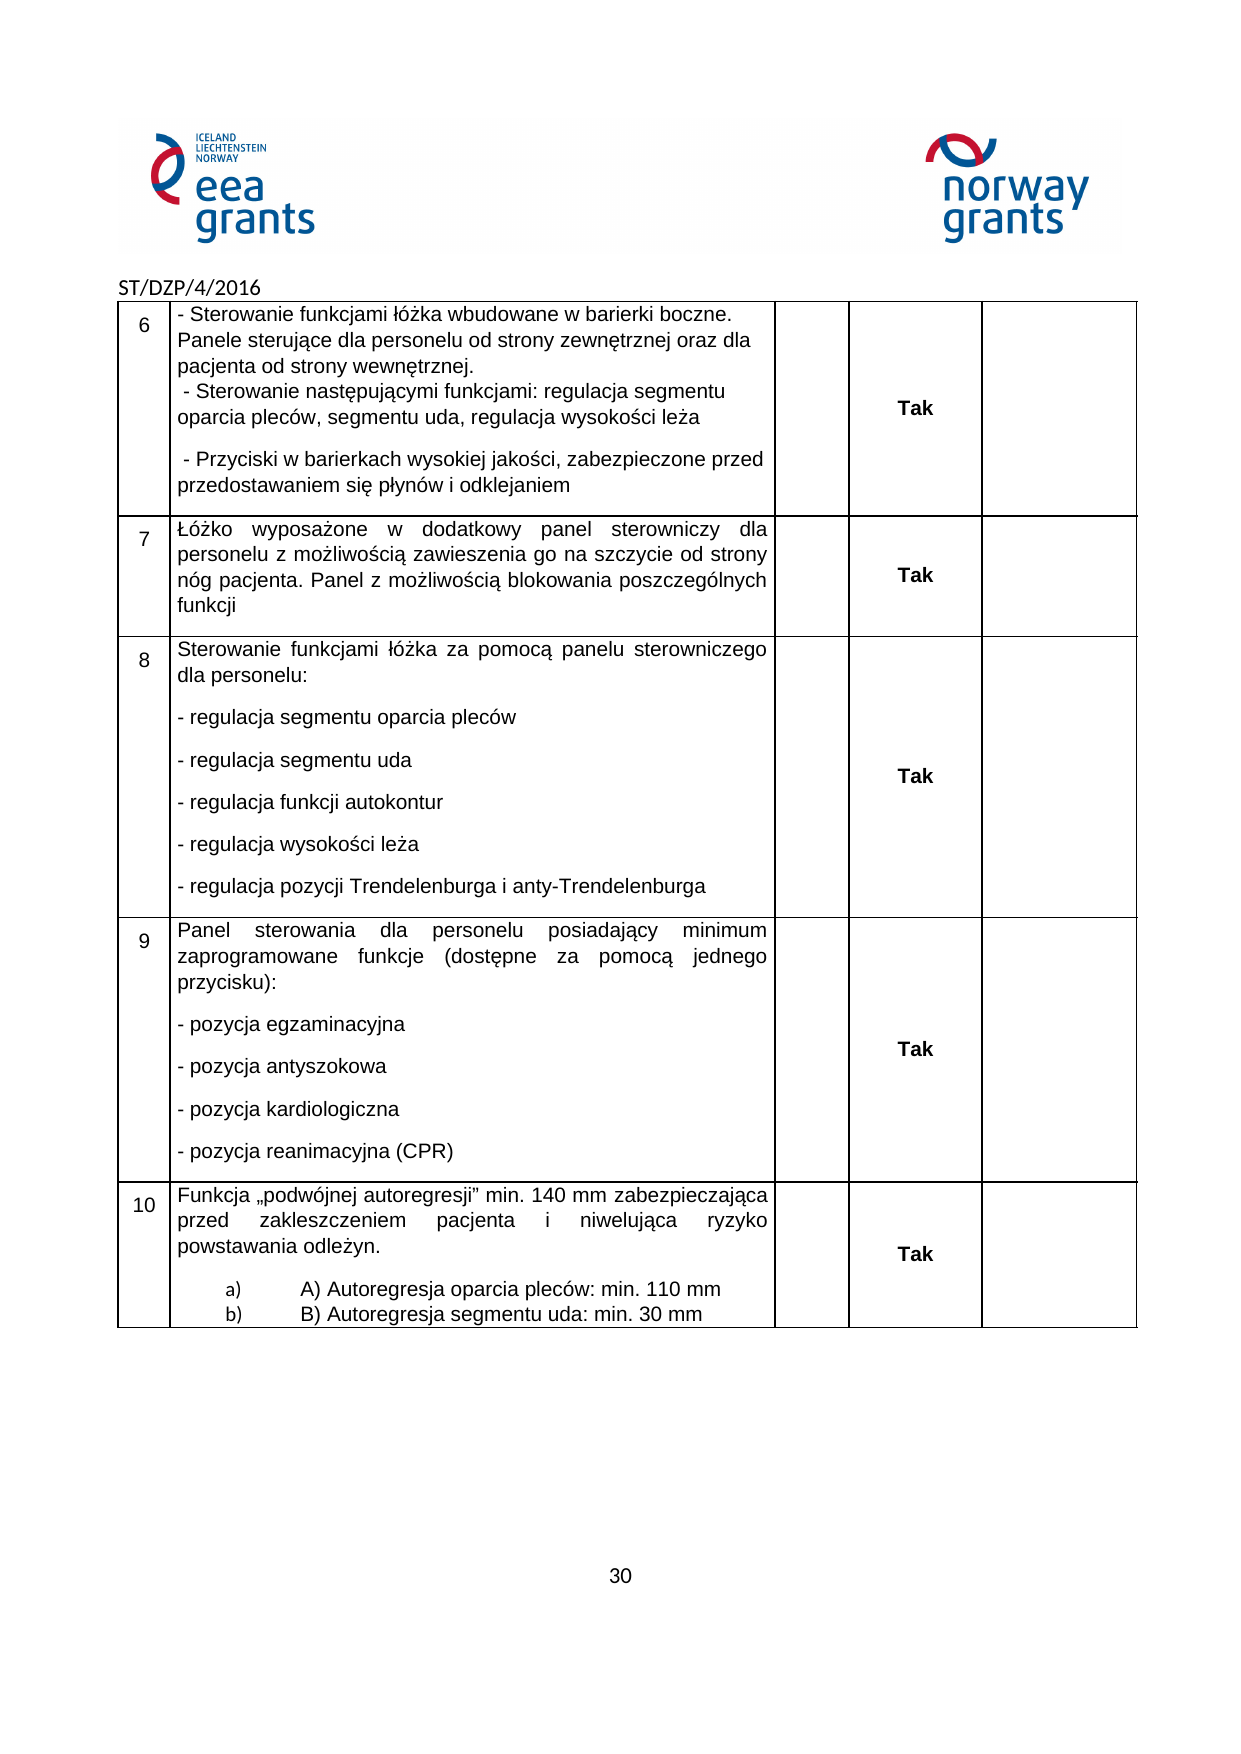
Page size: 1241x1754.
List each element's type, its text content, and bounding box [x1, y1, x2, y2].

table_cell Tak [850, 637, 981, 917]
table_cell 10 [119, 1183, 169, 1327]
table_cell [776, 918, 848, 1181]
table_cell [983, 302, 1136, 515]
table_cell Tak [850, 302, 981, 515]
table_cell Funkcja „podwójnej autoregresji” min. 140 mm zabezpieczająca przed zakleszczeniem pacjenta i niwelująca ryzyko powstawania odleżyn. A) Autoregresja oparcia pleców: min. 110 mm B) Autoregresja segmentu uda: min. 30 mm [171, 1183, 774, 1327]
table_cell Tak [850, 517, 981, 636]
table_cell [776, 1183, 848, 1327]
table_cell 7 [119, 517, 169, 636]
table_cell - Sterowanie funkcjami łóżka wbudowane w barierki boczne. Panele sterujące dla personelu od strony zewnętrznej oraz dla pacjenta od strony wewnętrznej. - Sterowanie następującymi funkcjami: regulacja segmentu oparcia pleców, segmentu uda, regulacja wysokości leża - Przyciski w barierkach wysokiej jakości, zabezpieczone przed przedostawaniem się płynów i odklejaniem [171, 302, 774, 515]
table_cell [776, 302, 848, 515]
table_cell [983, 637, 1136, 917]
table_cell [776, 637, 848, 917]
table_cell [983, 1183, 1136, 1327]
table_cell Sterowanie funkcjami łóżka za pomocą panelu sterowniczego dla personelu: - regulacja segmentu oparcia pleców - regulacja segmentu uda - regulacja funkcji autokontur - regulacja wysokości leża - regulacja pozycji Trendelenburga i anty-Trendelenburga [171, 637, 774, 917]
table_cell [983, 918, 1136, 1181]
table_cell Panel sterowania dla personelu posiadający minimum zaprogramowane funkcje (dostępne za pomocą jednego przycisku): - pozycja egzaminacyjna - pozycja antyszokowa - pozycja kardiologiczna - pozycja reanimacyjna (CPR) [171, 918, 774, 1181]
table_cell [983, 517, 1136, 636]
table_cell Tak [850, 1183, 981, 1327]
table_cell 6 [119, 302, 169, 515]
table_cell 9 [119, 918, 169, 1181]
table_cell 8 [119, 637, 169, 917]
table_cell [776, 517, 848, 636]
table_cell Łóżko wyposażone w dodatkowy panel sterowniczy dla personelu z możliwością zawieszenia go na szczycie od strony nóg pacjenta. Panel z możliwością blokowania poszczególnych funkcji [171, 517, 774, 636]
table_cell Tak [850, 918, 981, 1181]
